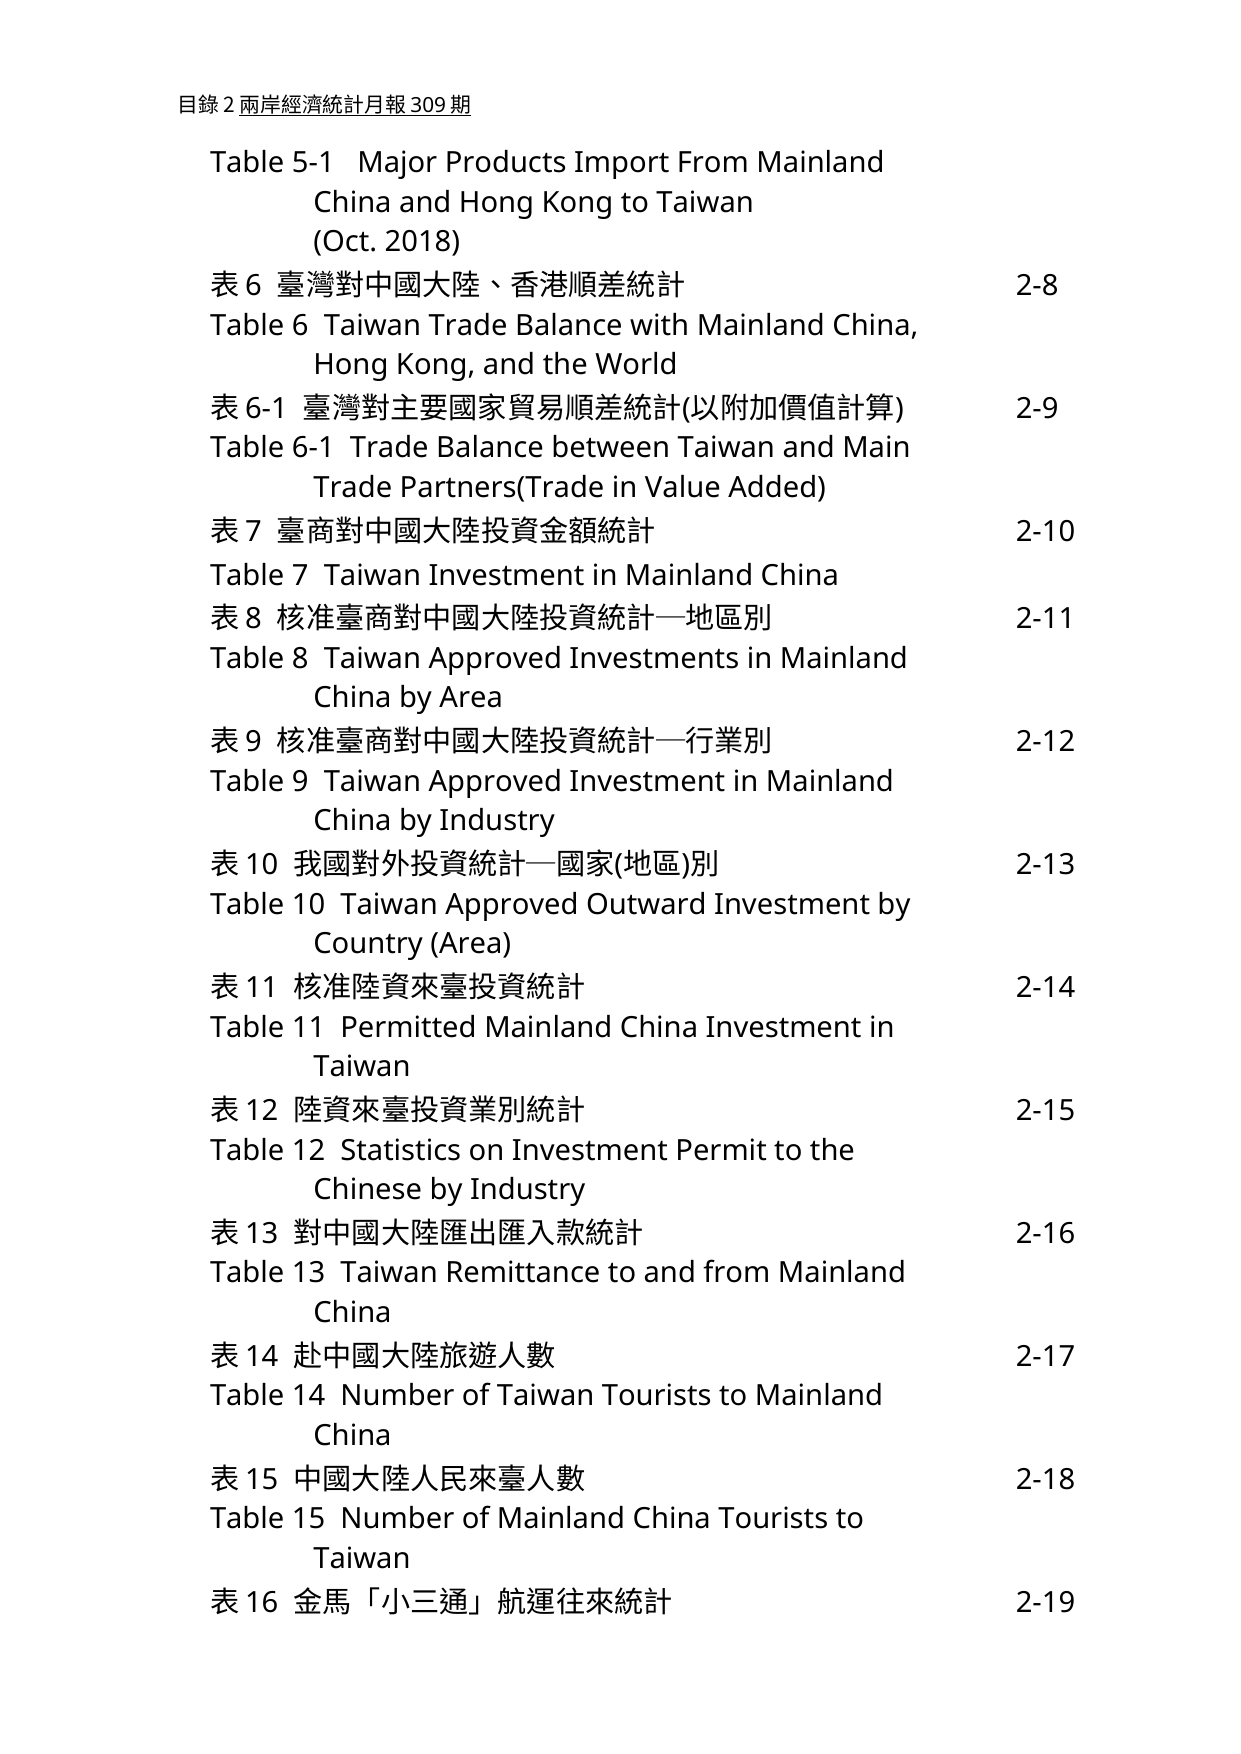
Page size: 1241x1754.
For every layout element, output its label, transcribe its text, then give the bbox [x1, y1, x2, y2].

table_cell [1111, 760, 1238, 839]
table_cell [948, 839, 1013, 882]
table_cell Table 12 Statistics on Investment Permit to the Chinese by Industry [180, 1128, 948, 1207]
table_cell 2-11 [1013, 593, 1111, 637]
table_cell 表15 中國大陸人民來臺人數 [180, 1453, 948, 1497]
table_cell [1013, 141, 1111, 259]
table_cell [1013, 426, 1111, 505]
table_cell Table 5-1 Major Products Import From Mainland China and Hong Kong to Taiwan (Oct. 2018) [180, 141, 948, 259]
table_cell [1013, 760, 1111, 839]
table_cell 表7 臺商對中國大陸投資金額統計 [180, 505, 948, 549]
table_cell 表6 臺灣對中國大陸、香港順差統計 [180, 260, 948, 303]
table_cell [948, 549, 1013, 593]
table_cell Table 11 Permitted Mainland China Investment in Taiwan [180, 1005, 948, 1084]
table_cell [1111, 1374, 1238, 1453]
table_cell [948, 1330, 1013, 1374]
table_cell Table 6-1 Trade Balance between Taiwan and Main Trade Partners(Trade in Value Added) [180, 426, 948, 505]
table_cell [1111, 1576, 1238, 1620]
table_cell [948, 1251, 1013, 1330]
table_cell 2-15 [1013, 1085, 1111, 1128]
table_cell [948, 141, 1013, 259]
table_cell 表10 我國對外投資統計─國家(地區)別 [180, 839, 948, 882]
table_cell [1013, 1497, 1111, 1576]
table_cell [1111, 1330, 1238, 1374]
table_cell [1111, 962, 1238, 1005]
table_cell [1111, 260, 1238, 303]
table_cell 2-10 [1013, 505, 1111, 549]
table_cell [1111, 549, 1238, 593]
table_cell Table 15 Number of Mainland China Tourists to Taiwan [180, 1497, 948, 1576]
table_cell [1111, 383, 1238, 426]
table_cell 表16 金馬「小三通」航運往來統計 [180, 1576, 948, 1620]
table_cell [948, 1497, 1013, 1576]
table_cell [1013, 549, 1111, 593]
table_cell 表13 對中國大陸匯出匯入款統計 [180, 1208, 948, 1251]
table_cell [1013, 1251, 1111, 1330]
table_cell [948, 1128, 1013, 1207]
table_cell 表6-1 臺灣對主要國家貿易順差統計(以附加價值計算) [180, 383, 948, 426]
table_cell [1111, 505, 1238, 549]
table_cell [948, 1005, 1013, 1084]
table_cell [948, 426, 1013, 505]
table_cell [1013, 1005, 1111, 1084]
table_cell 表9 核准臺商對中國大陸投資統計─行業別 [180, 716, 948, 759]
table_cell [1013, 637, 1111, 716]
table_cell [1111, 1208, 1238, 1251]
table_cell Table 10 Taiwan Approved Outward Investment by Country (Area) [180, 883, 948, 962]
table_cell [1111, 839, 1238, 882]
table_cell [948, 1576, 1013, 1620]
table_cell 2-8 [1013, 260, 1111, 303]
table_cell [1111, 303, 1238, 382]
table_cell Table 8 Taiwan Approved Investments in Mainland China by Area [180, 637, 948, 716]
table_cell [1013, 303, 1111, 382]
table_cell Table 14 Number of Taiwan Tourists to Mainland China [180, 1374, 948, 1453]
table_cell Table 13 Taiwan Remittance to and from Mainland China [180, 1251, 948, 1330]
table_cell [1111, 883, 1238, 962]
table_cell Table 9 Taiwan Approved Investment in Mainland China by Industry [180, 760, 948, 839]
table_cell 2-9 [1013, 383, 1111, 426]
table_cell [948, 593, 1013, 637]
table_cell [948, 760, 1013, 839]
table_cell [1013, 1374, 1111, 1453]
table_cell 2-13 [1013, 839, 1111, 882]
table_cell [1013, 1128, 1111, 1207]
table_cell 2-17 [1013, 1330, 1111, 1374]
table_cell 2-19 [1013, 1576, 1111, 1620]
table_cell 表8 核准臺商對中國大陸投資統計─地區別 [180, 593, 948, 637]
table_cell [1111, 141, 1238, 259]
table_cell [1111, 426, 1238, 505]
table_cell [948, 1374, 1013, 1453]
table_cell 表12 陸資來臺投資業別統計 [180, 1085, 948, 1128]
table_cell 表14 赴中國大陸旅遊人數 [180, 1330, 948, 1374]
table_cell [1013, 883, 1111, 962]
table_cell 2-12 [1013, 716, 1111, 759]
table_cell [1111, 593, 1238, 637]
table_cell [1111, 716, 1238, 759]
table_cell [948, 260, 1013, 303]
table_cell [948, 1208, 1013, 1251]
table_cell [948, 716, 1013, 759]
table_cell [1111, 1497, 1238, 1576]
table_cell [1111, 1128, 1238, 1207]
table_cell [1111, 1005, 1238, 1084]
table_cell [1111, 1085, 1238, 1128]
table_cell 2-18 [1013, 1453, 1111, 1497]
table_cell 2-16 [1013, 1208, 1111, 1251]
table_cell [948, 303, 1013, 382]
table_cell 表11 核准陸資來臺投資統計 [180, 962, 948, 1005]
table_cell [948, 1085, 1013, 1128]
table_cell [948, 883, 1013, 962]
table_cell Table 7 Taiwan Investment in Mainland China [180, 549, 948, 593]
table_cell [948, 383, 1013, 426]
table_cell [948, 962, 1013, 1005]
table_cell 2-14 [1013, 962, 1111, 1005]
table_cell Table 6 Taiwan Trade Balance with Mainland China, Hong Kong, and the World [180, 303, 948, 382]
table_cell [948, 505, 1013, 549]
table_cell [1111, 637, 1238, 716]
table_cell [1111, 1453, 1238, 1497]
table_cell [1111, 1251, 1238, 1330]
table_cell [948, 637, 1013, 716]
table_cell [948, 1453, 1013, 1497]
